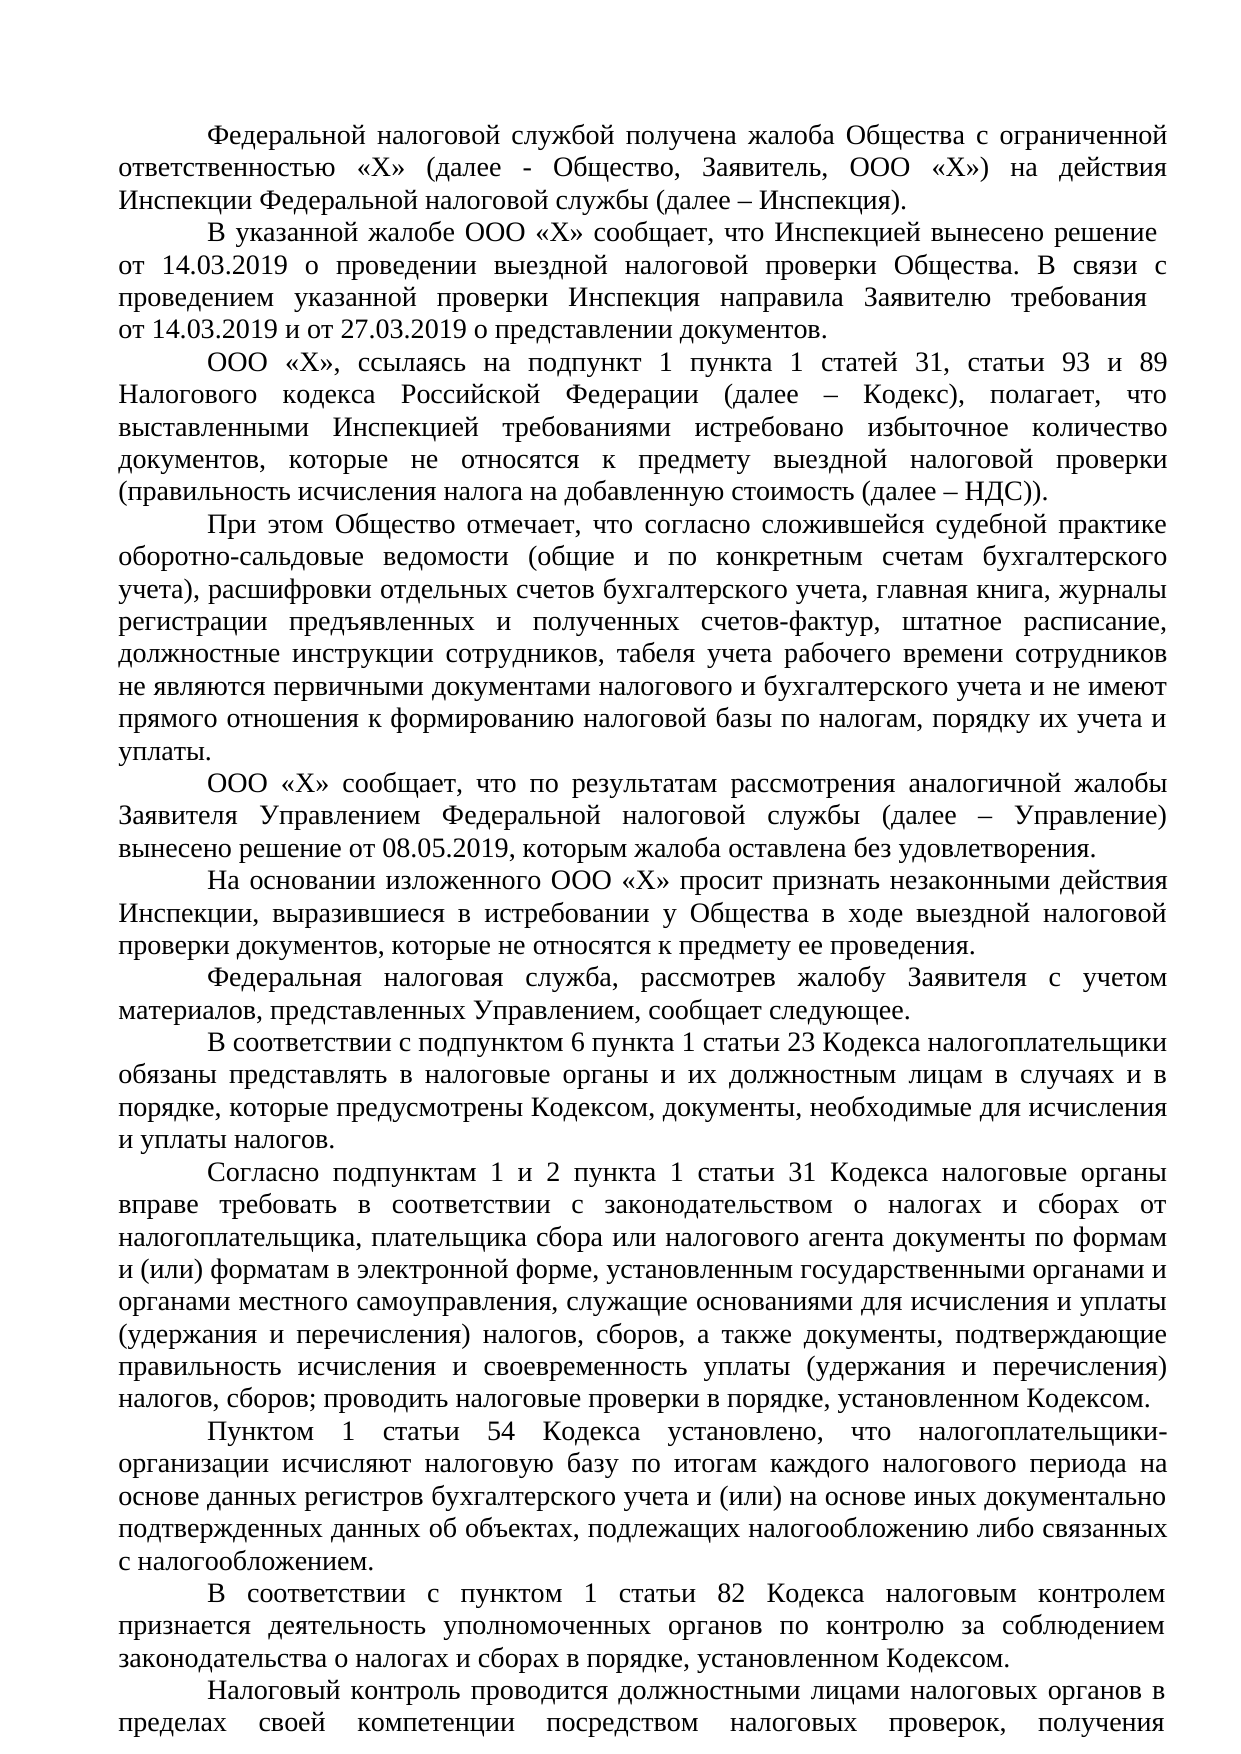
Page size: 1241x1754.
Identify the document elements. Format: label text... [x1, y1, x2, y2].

text ООО «Х» сообщает, что по результатам рассмотрения аналогичной жалобы Заявителя Управлением Федеральной налоговой службы (далее – Управление) вынесено решение от 08.05.2019, которым жалоба оставлена без удовлетворения. [118, 766, 1169, 863]
text На основании изложенного ООО «Х» просит признать незаконными действия Инспекции, выразившиеся в истребовании у Общества в ходе выездной налоговой проверки документов, которые не относятся к предмету ее проведения. [118, 863, 1169, 960]
text Согласно подпунктам 1 и 2 пункта 1 статьи 31 Кодекса налоговые органы вправе требовать в соответствии с законодательством о налогах и сборах от налогоплательщика, плательщика сбора или налогового агента документы по формам и (или) форматам в электронной форме, установленным государственными органами и органами местного самоуправления, служащие основаниями для исчисления и уплаты (удержания и перечисления) налогов, сборов, а также документы, подтверждающие правильность исчисления и своевременность уплаты (удержания и перечисления) налогов, сборов; проводить налоговые проверки в порядке, установленном Кодексом. [118, 1155, 1169, 1414]
text Пунктом 1 статьи 54 Кодекса установлено, что налогоплательщики-организации исчисляют налоговую базу по итогам каждого налогового периода на основе данных регистров бухгалтерского учета и (или) на основе иных документально подтвержденных данных об объектах, подлежащих налогообложению либо связанных с налогообложением. [118, 1414, 1169, 1576]
text При этом Общество отмечает, что согласно сложившейся судебной практике оборотно-сальдовые ведомости (общие и по конкретным счетам бухгалтерского учета), расшифровки отдельных счетов бухгалтерского учета, главная книга, журналы регистрации предъявленных и полученных счетов-фактур, штатное расписание, должностные инструкции сотрудников, табеля учета рабочего времени сотрудников не являются первичными документами налогового и бухгалтерского учета и не имеют прямого отношения к формированию налоговой базы по налогам, порядку их учета и уплаты. [118, 507, 1169, 766]
text В соответствии с пунктом 1 статьи 82 Кодекса налоговым контролем признается деятельность уполномоченных органов по контролю за соблюдением законодательства о налогах и сборах в порядке, установленном Кодексом. [118, 1576, 1166, 1673]
text Федеральной налоговой службой получена жалоба Общества с ограниченной ответственностью «Х» (далее - Общество, Заявитель, ООО «Х») на действия Инспекции Федеральной налоговой службы (далее – Инспекция). [118, 118, 1169, 215]
text Федеральная налоговая служба, рассмотрев жалобу Заявителя с учетом материалов, представленных Управлением, сообщает следующее. [118, 960, 1169, 1025]
text В соответствии с подпунктом 6 пункта 1 статьи 23 Кодекса налогоплательщики обязаны представлять в налоговые органы и их должностным лицам в случаях и в порядке, которые предусмотрены Кодексом, документы, необходимые для исчисления и уплаты налогов. [118, 1025, 1169, 1155]
text В указанной жалобе ООО «Х» сообщает, что Инспекцией вынесено решение от 14.03.2019 о проведении выездной налоговой проверки Общества. В связи с проведением указанной проверки Инспекция направила Заявителю требования от 14.03.2019 и от 27.03.2019 о представлении документов. [118, 215, 1169, 345]
text ООО «Х», ссылаясь на подпункт 1 пункта 1 статей 31, статьи 93 и 89 Налогового кодекса Российской Федерации (далее – Кодекс), полагает, что выставленными Инспекцией требованиями истребовано избыточное количество документов, которые не относятся к предмету выездной налоговой проверки (правильность исчисления налога на добавленную стоимость (далее – НДС)). [118, 345, 1169, 507]
text Налоговый контроль проводится должностными лицами налоговых органов в пределах своей компетенции посредством налоговых проверок, получения [118, 1673, 1166, 1738]
